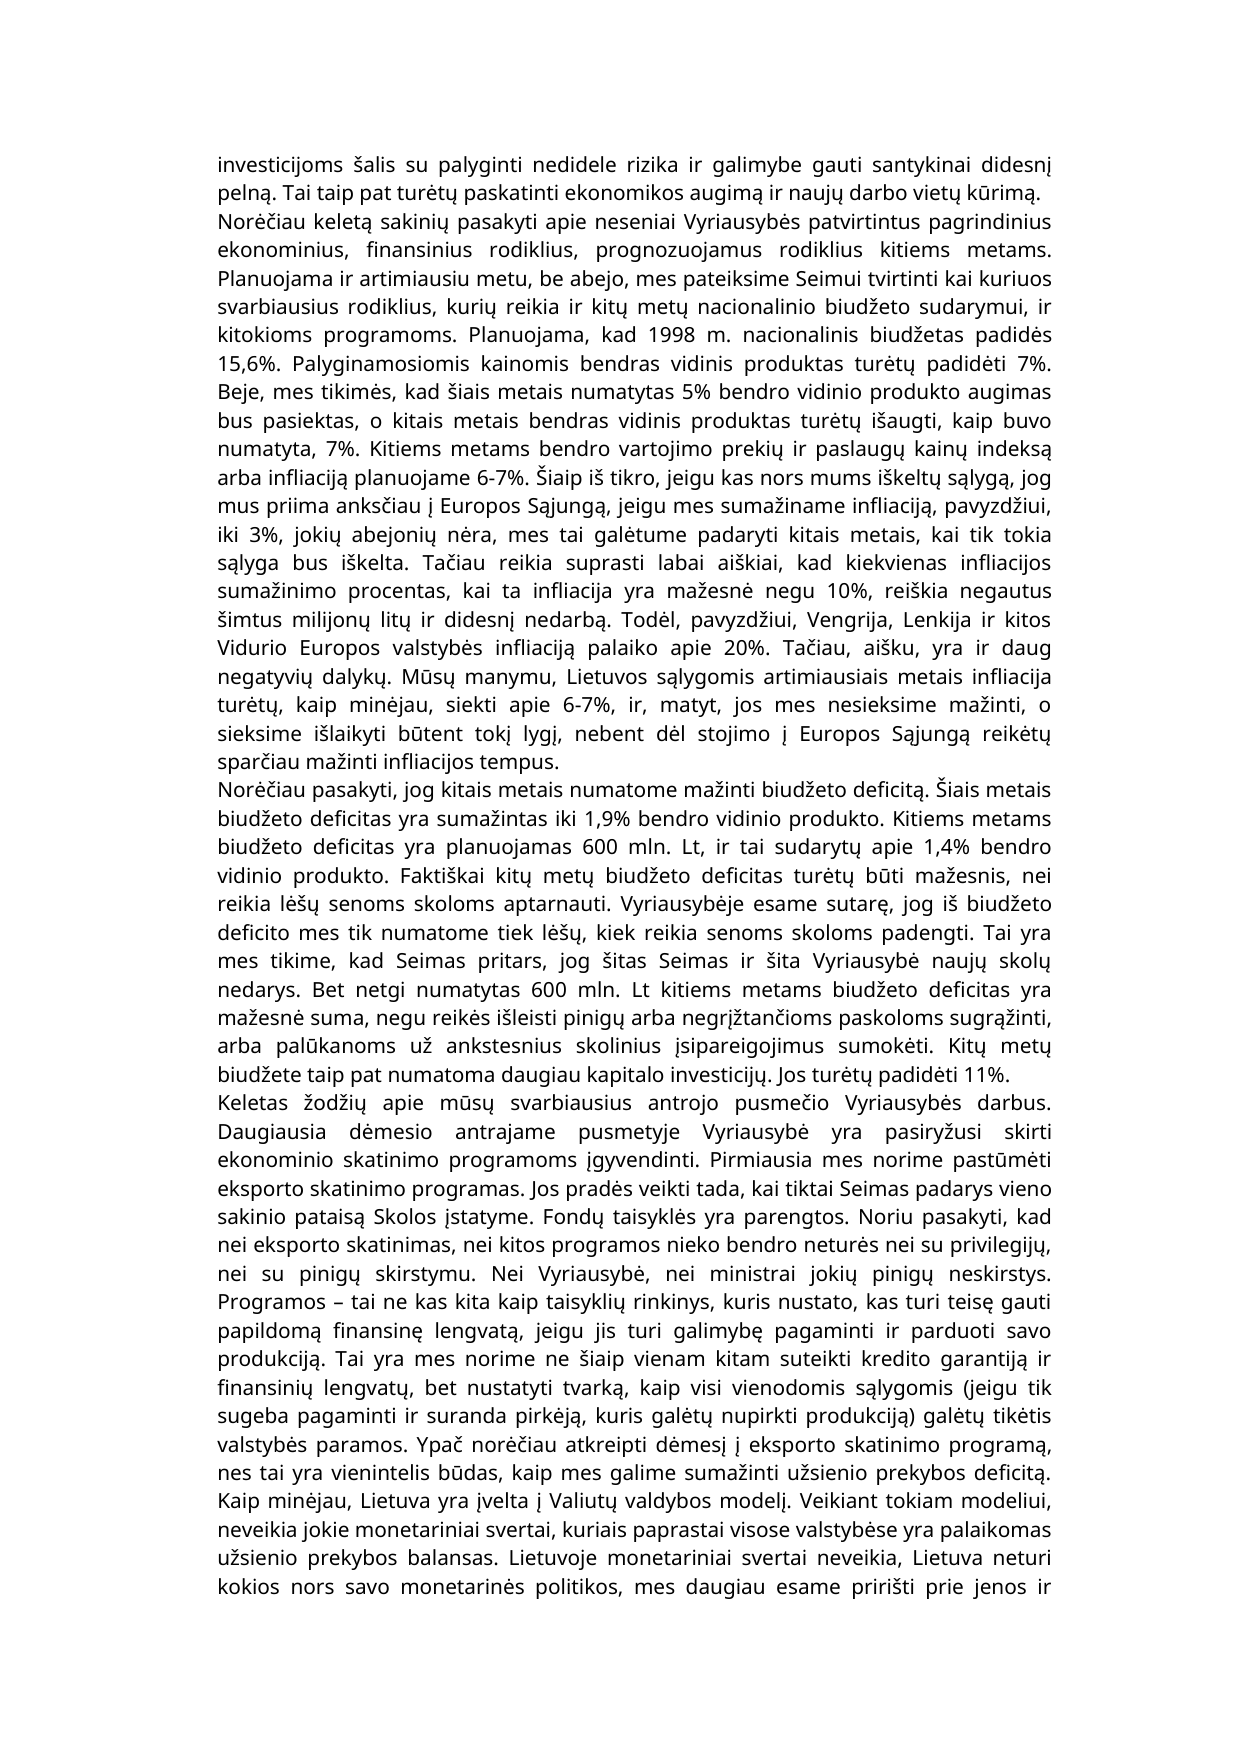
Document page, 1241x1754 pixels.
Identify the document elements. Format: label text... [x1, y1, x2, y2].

text Keletas žodžių apie mūsų svarbiausius antrojo pusmečio Vyriausybės darbus. Daugiausia dėmesio antrajame pusmetyje Vyriausybė yra pasiryžusi skirti ekonominio skatinimo programoms įgyvendinti. Pirmiausia mes norime pastūmėti eksporto skatinimo programas. Jos pradės veikti tada, kai tiktai Seimas padarys vieno sakinio pataisą Skolos įstatyme. Fondų taisyklės yra parengtos. Noriu pasakyti, kad nei eksporto skatinimas, nei kitos programos nieko bendro neturės nei su privilegijų, nei su pinigų skirstymu. Nei Vyriausybė, nei ministrai jokių pinigų neskirstys. Programos – tai ne kas kita kaip taisyklių rinkinys, kuris nustato, kas turi teisę gauti papildomą finansinę lengvatą, jeigu jis turi galimybę pagaminti ir parduoti savo produkciją. Tai yra mes norime ne šiaip vienam kitam suteikti kredito garantiją ir finansinių lengvatų, bet nustatyti tvarką, kaip visi vienodomis sąlygomis (jeigu tik sugeba pagaminti ir suranda pirkėją, kuris galėtų nupirkti produkciją) galėtų tikėtis valstybės paramos. Ypač norėčiau atkreipti dėmesį į eksporto skatinimo programą, nes tai yra vienintelis būdas, kaip mes galime sumažinti užsienio prekybos deficitą. Kaip minėjau, Lietuva yra įvelta į Valiutų valdybos modelį. Veikiant tokiam modeliui, neveikia jokie monetariniai svertai, kuriais paprastai visose valstybėse yra palaikomas užsienio prekybos balansas. Lietuvoje monetariniai svertai neveikia, Lietuva neturi kokios nors savo monetarinės politikos, mes daugiau esame pririšti prie jenos ir [217, 1088, 1053, 1600]
text Norėčiau pasakyti, jog kitais metais numatome mažinti biudžeto deficitą. Šiais metais biudžeto deficitas yra sumažintas iki 1,9% bendro vidinio produkto. Kitiems metams biudžeto deficitas yra planuojamas 600 mln. Lt, ir tai sudarytų apie 1,4% bendro vidinio produkto. Faktiškai kitų metų biudžeto deficitas turėtų būti mažesnis, nei reikia lėšų senoms skoloms aptarnauti. Vyriausybėje esame sutarę, jog iš biudžeto deficito mes tik numatome tiek lėšų, kiek reikia senoms skoloms padengti. Tai yra mes tikime, kad Seimas pritars, jog šitas Seimas ir šita Vyriausybė naujų skolų nedarys. Bet netgi numatytas 600 mln. Lt kitiems metams biudžeto deficitas yra mažesnė suma, negu reikės išleisti pinigų arba negrįžtančioms paskoloms sugrąžinti, arba palūkanoms už ankstesnius skolinius įsipareigojimus sumokėti. Kitų metų biudžete taip pat numatoma daugiau kapitalo investicijų. Jos turėtų padidėti 11%. [217, 776, 1053, 1088]
text investicijoms šalis su palyginti nedidele rizika ir galimybe gauti santykinai didesnį pelną. Tai taip pat turėtų paskatinti ekonomikos augimą ir naujų darbo vietų kūrimą. [217, 150, 1053, 207]
text Norėčiau keletą sakinių pasakyti apie neseniai Vyriausybės patvirtintus pagrindinius ekonominius, finansinius rodiklius, prognozuojamus rodiklius kitiems metams. Planuojama ir artimiausiu metu, be abejo, mes pateiksime Seimui tvirtinti kai kuriuos svarbiausius rodiklius, kurių reikia ir kitų metų nacionalinio biudžeto sudarymui, ir kitokioms programoms. Planuojama, kad 1998 m. nacionalinis biudžetas padidės 15,6%. Palyginamosiomis kainomis bendras vidinis produktas turėtų padidėti 7%. Beje, mes tikimės, kad šiais metais numatytas 5% bendro vidinio produkto augimas bus pasiektas, o kitais metais bendras vidinis produktas turėtų išaugti, kaip buvo numatyta, 7%. Kitiems metams bendro vartojimo prekių ir paslaugų kainų indeksą arba infliaciją planuojame 6-7%. Šiaip iš tikro, jeigu kas nors mums iškeltų sąlygą, jog mus priima anksčiau į Europos Sąjungą, jeigu mes sumažiname infliaciją, pavyzdžiui, iki 3%, jokių abejonių nėra, mes tai galėtume padaryti kitais metais, kai tik tokia sąlyga bus iškelta. Tačiau reikia suprasti labai aiškiai, kad kiekvienas infliacijos sumažinimo procentas, kai ta infliacija yra mažesnė negu 10%, reiškia negautus šimtus milijonų litų ir didesnį nedarbą. Todėl, pavyzdžiui, Vengrija, Lenkija ir kitos Vidurio Europos valstybės infliaciją palaiko apie 20%. Tačiau, aišku, yra ir daug negatyvių dalykų. Mūsų manymu, Lietuvos sąlygomis artimiausiais metais infliacija turėtų, kaip minėjau, siekti apie 6-7%, ir, matyt, jos mes nesieksime mažinti, o sieksime išlaikyti būtent tokį lygį, nebent dėl stojimo į Europos Sąjungą reikėtų sparčiau mažinti infliacijos tempus. [217, 207, 1053, 776]
